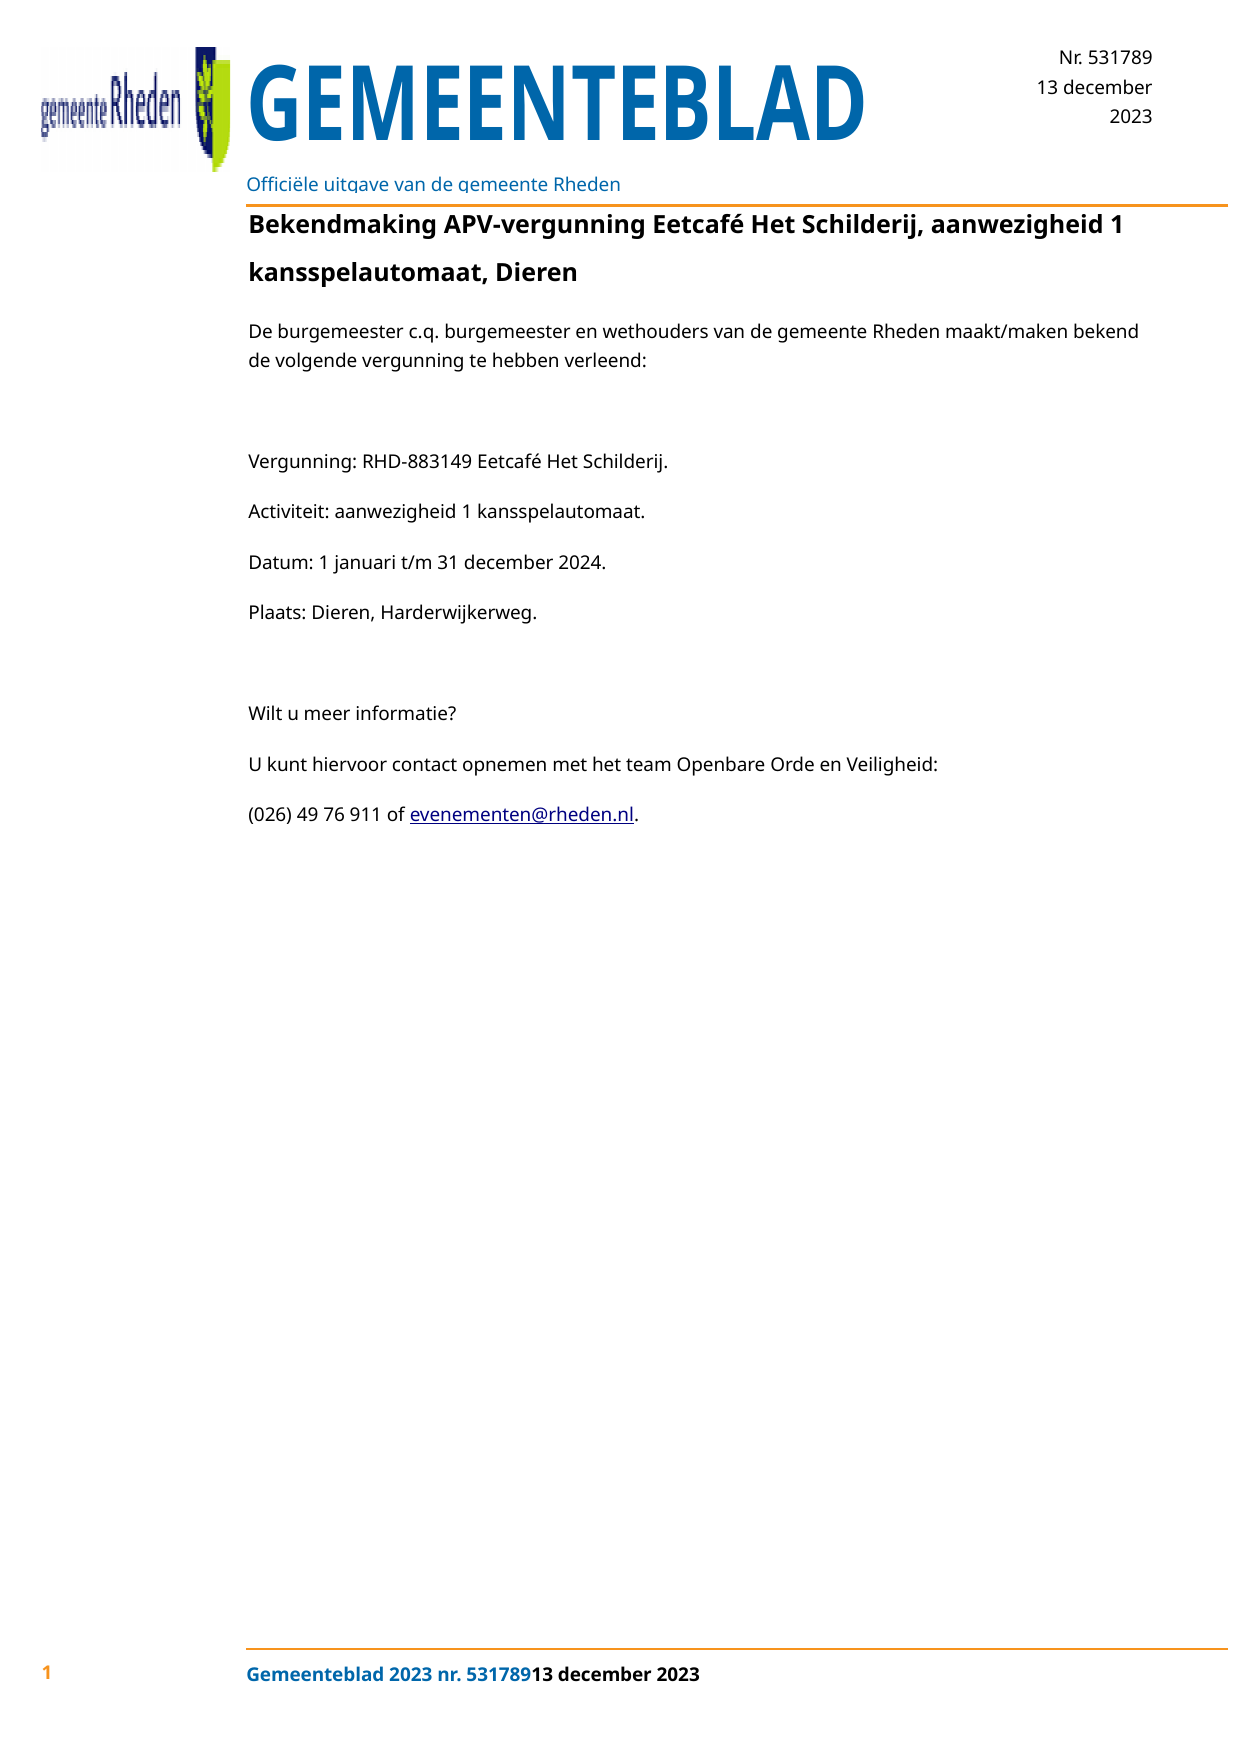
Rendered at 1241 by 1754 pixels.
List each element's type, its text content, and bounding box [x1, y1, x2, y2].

text De burgemeester c.q. burgemeester en wethouders van de gemeente Rheden maakt/maken bekend de volgende vergunning te hebben verleend: [248, 318, 1152, 373]
text Plaats: Dieren, Harderwijkerweg. [248, 599, 1152, 625]
text (026) 49 76 911 of evenementen@rheden.nl. [248, 801, 1152, 827]
picture [41, 47, 231, 172]
text Datum: 1 januari t/m 31 december 2024. [248, 549, 1152, 575]
text U kunt hiervoor contact opnemen met het team Openbare Orde en Veiligheid: [248, 751, 1152, 777]
text Activiteit: aanwezigheid 1 kansspelautomaat. [248, 499, 1152, 524]
text Wilt u meer informatie? [248, 700, 1152, 726]
text Bekendmaking APV-vergunning Eetcafé Het Schilderij, aanwezigheid 1 kansspelautomaat, Dieren [248, 207, 1152, 288]
text Vergunning: RHD-883149 Eetcafé Het Schilderij. [248, 448, 1152, 474]
